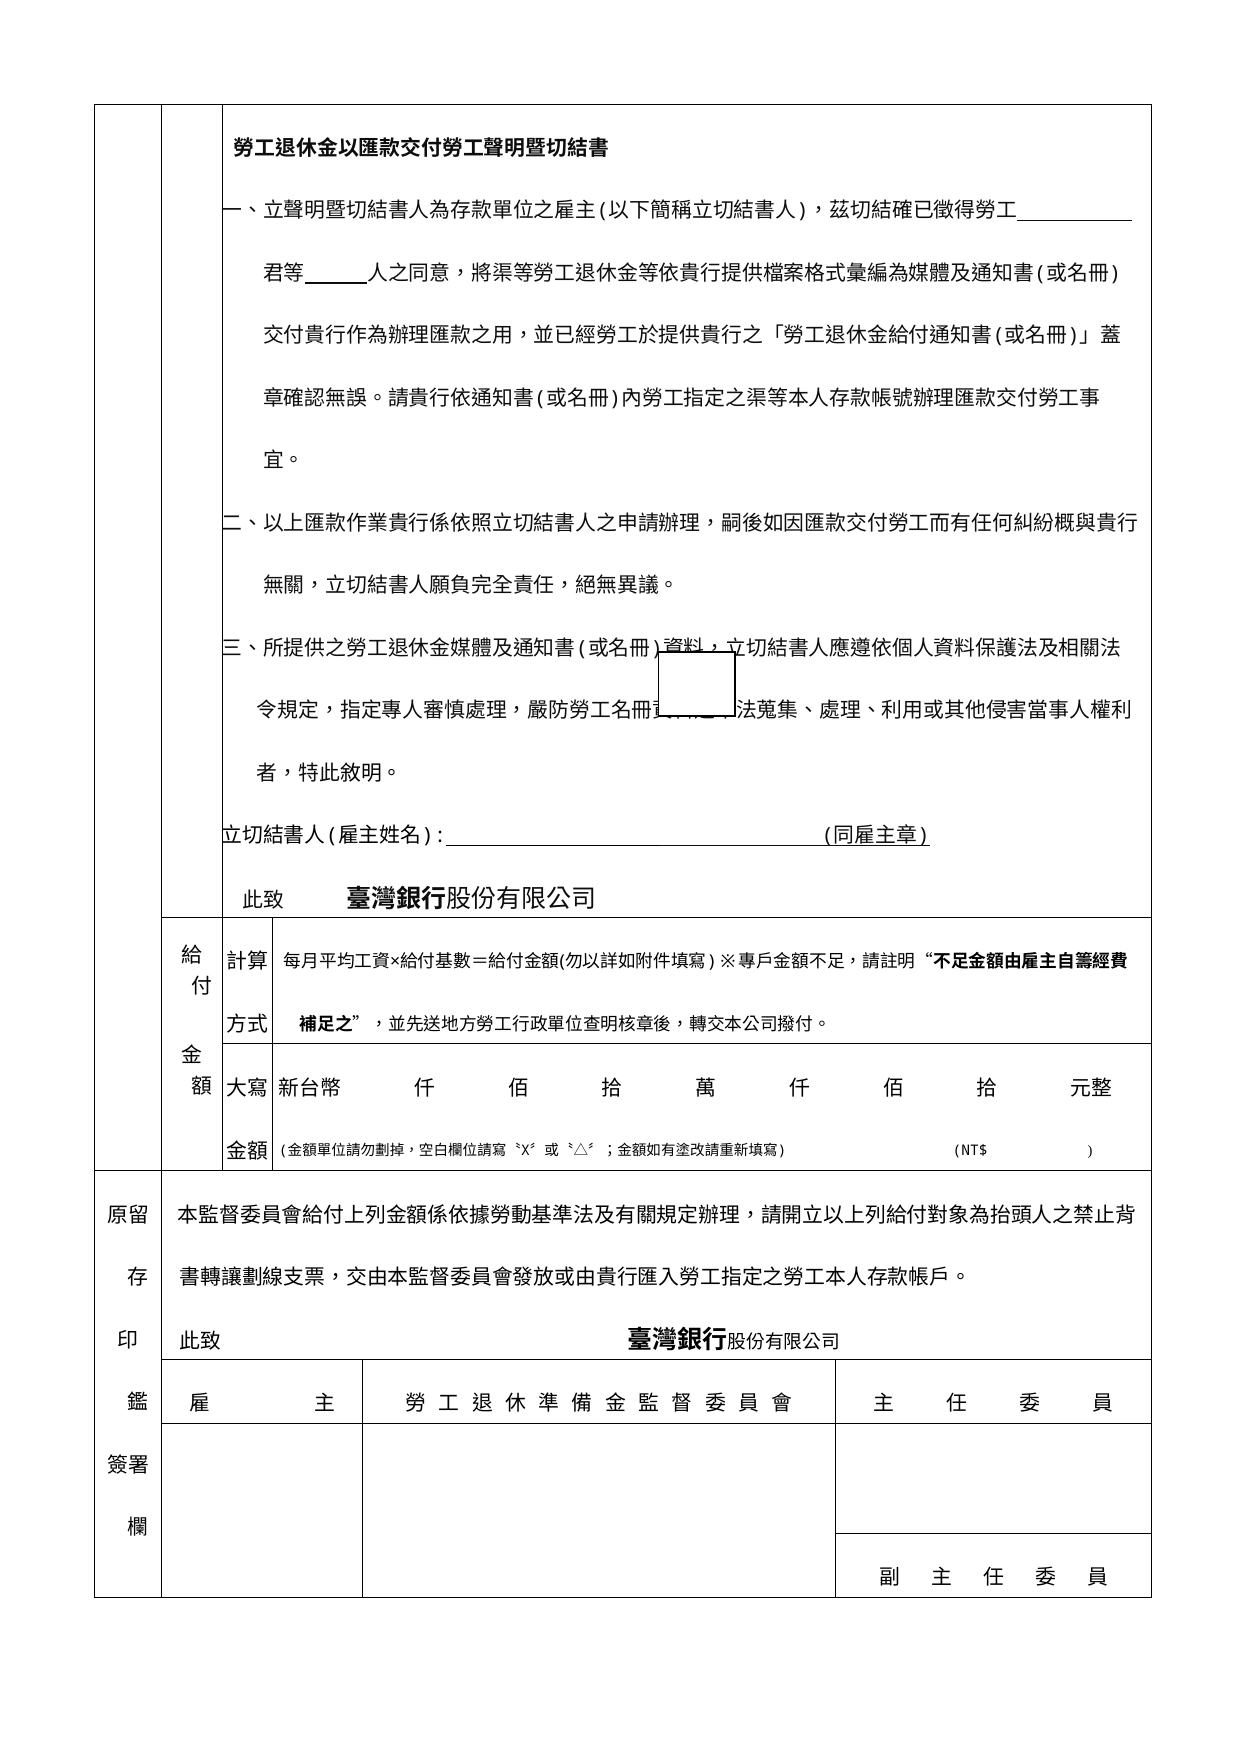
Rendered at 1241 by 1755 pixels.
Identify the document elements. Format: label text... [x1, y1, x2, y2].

table_cell 給 付 對 象 資料欄 [95, 105, 161, 1170]
table_cell 計算 方式 [223, 918, 272, 1043]
table_cell 大寫 金額 [223, 1044, 272, 1170]
table_cell 原留存 印 鑑 簽署欄 [95, 1171, 161, 1597]
table_cell 本監督委員會給付上列金額係依據勞動基準法及有關規定辦理，請開立以上列給付對象為抬頭人之禁止背 書轉讓劃線支票，交由本監督委員會發放或由貴行匯入勞工指定之勞工本人存款帳戶。 此致 臺灣銀行股份有限公司 [162, 1171, 1151, 1359]
table_cell (金額單位請勿劃掉，空白欄位請寫〝X〞或〝△〞；金額如有塗改請重新填寫) (NT$ ) [273, 1107, 1151, 1170]
table_cell 每月平均工資×給付基數＝給付金額(勿以詳如附件填寫)※專戶金額不足，請註明“不足金額由雇主自籌經費補足之”，並先送地方勞工行政單位查明核章後，轉交本公司撥付。 [273, 918, 1151, 1043]
table_cell [836, 1424, 1151, 1533]
table_cell [162, 1424, 362, 1597]
table_cell 主 任 委 員 [836, 1360, 1151, 1422]
table_cell 勞 工 退 休 準 備 金 監 督 委 員 會 [363, 1360, 835, 1422]
table_cell [363, 1424, 835, 1597]
table_cell 勞工退休金以匯款交付勞工聲明暨切結書 一、立聲明暨切結書人為存款單位之雇主(以下簡稱立切結書人)，茲切結確已徵得勞工 君等 人之同意，將渠等勞工退休金等依貴行提供檔案格式彙編為媒體及通知書(或名冊)交付貴行作為辦理匯款之用，並已經勞工於提供貴行之「勞工退休金給付通知書(或名冊)」蓋章確認無誤。請貴行依通知書(或名冊)內勞工指定之渠等本人存款帳號辦理匯款交付勞工事宜。 二、以上匯款作業貴行係依照立切結書人之申請辦理，嗣後如因匯款交付勞工而有任何糾紛概與貴行無關，立切結書人願負完全責任，絕無異議。 三、所提供之勞工退休金媒體及通知書(或名冊)資料，立切結書人應遵依個人資料保護法及相關法令規定，指定專人審慎處理，嚴防勞工名冊資料遭不法蒐集、處理、利用或其他侵害當事人權利者，特此敘明。 立切結書人(雇主姓名): (同雇主章) 此致 臺灣銀行股份有限公司 [223, 105, 1151, 917]
table_cell 給 付 金 額 [162, 918, 222, 1170]
table_cell 新台幣 仟 佰 拾 萬 仟 佰 拾 元整 [273, 1044, 1151, 1107]
table_cell 副 主 任 委 員 [836, 1534, 1151, 1597]
table_cell 雇 主 [162, 1360, 362, 1422]
table_cell [162, 105, 222, 917]
